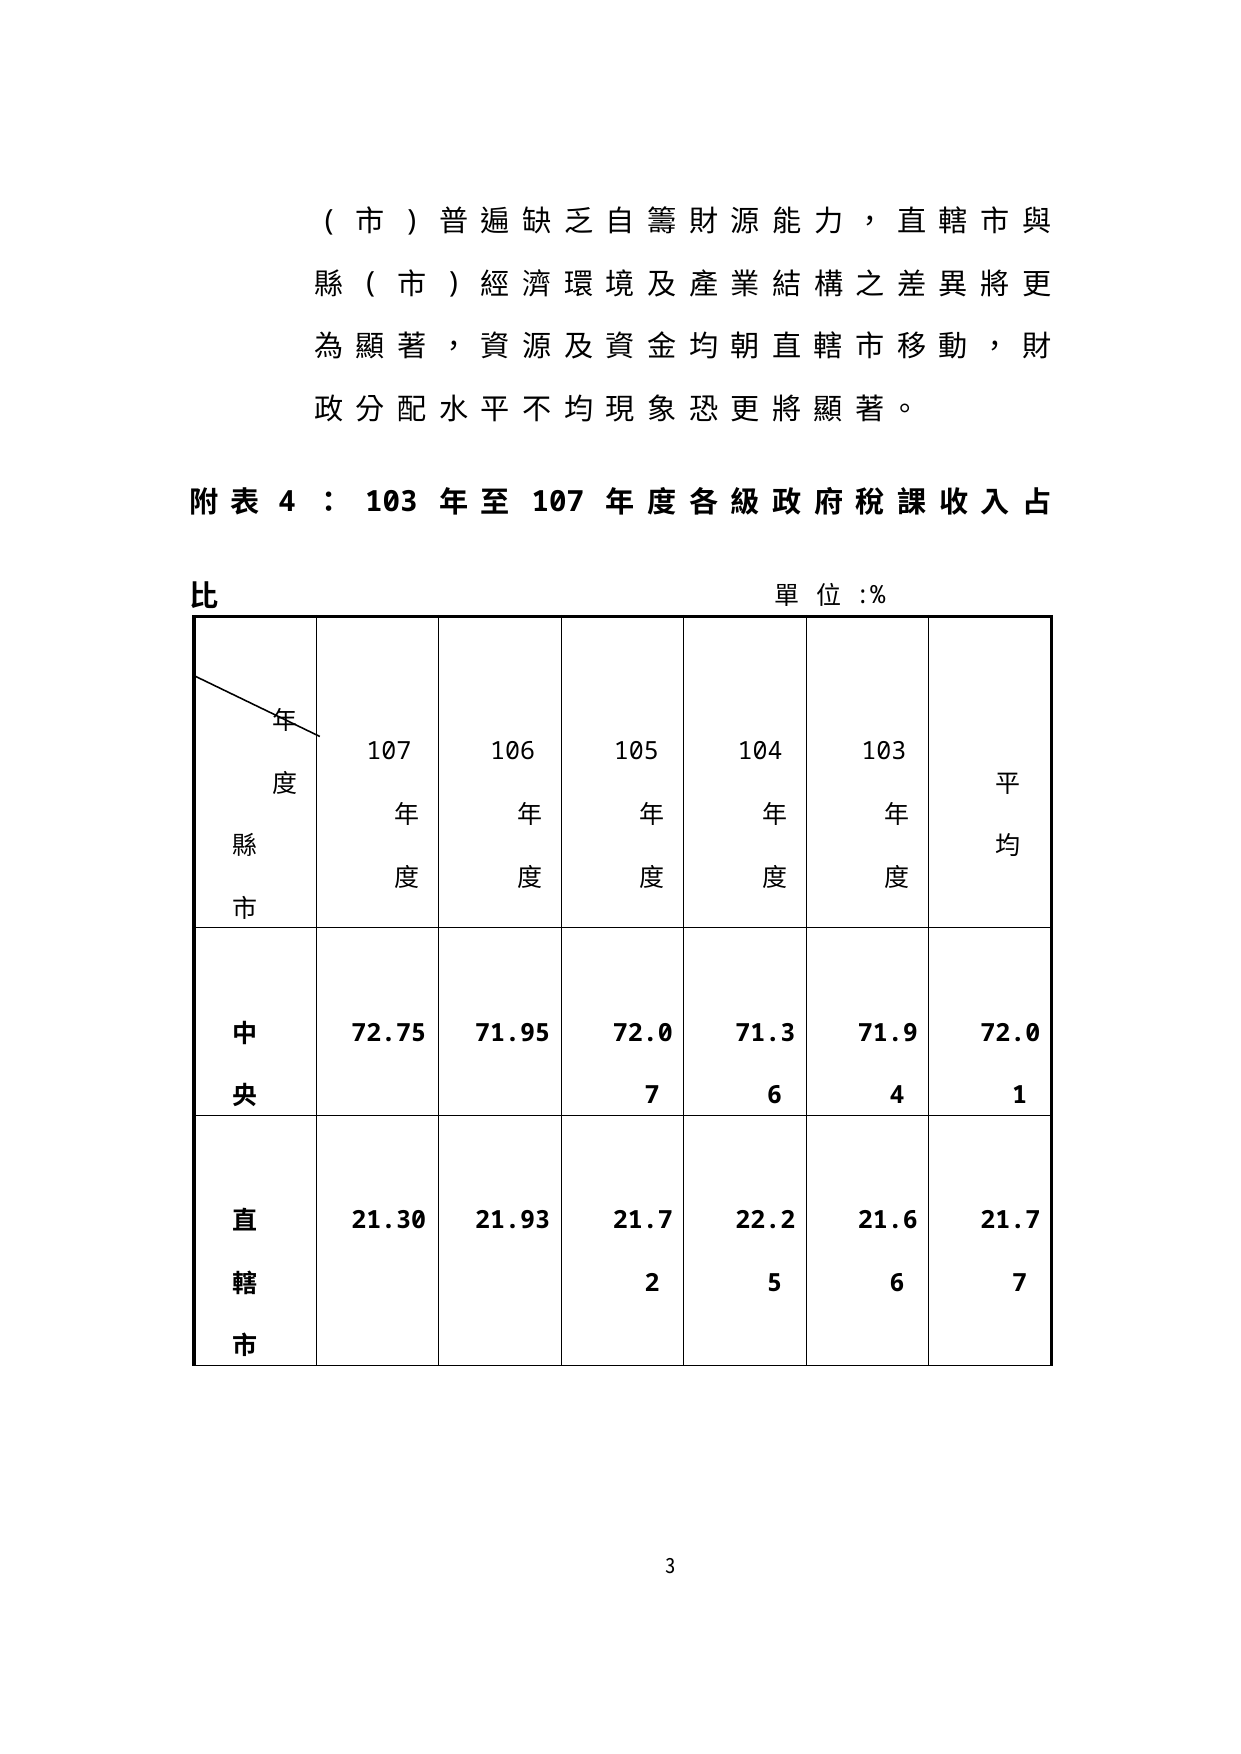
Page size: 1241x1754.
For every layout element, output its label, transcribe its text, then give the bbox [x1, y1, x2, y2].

table_cell 72.75 [317, 928, 438, 1115]
table_cell 中央 [196, 928, 316, 1115]
table_cell 22.25 [684, 1116, 806, 1365]
table_header 年度 縣市 [196, 678, 316, 927]
table_cell 21.30 [317, 1116, 438, 1365]
text 附表4：103年至107年度各級政府稅課收入占比 單位:% [183, 427, 1058, 615]
table_cell 71.94 [807, 928, 928, 1115]
table_cell 71.36 [684, 928, 806, 1115]
table_cell 72.01 [929, 928, 1050, 1115]
table_header 107年度 [317, 618, 438, 927]
table_header 106年度 [439, 618, 561, 927]
table_header 年度 縣市 [196, 618, 316, 733]
table_header 104年度 [684, 618, 806, 927]
table_cell 21.72 [562, 1116, 683, 1365]
table_cell 21.77 [929, 1116, 1050, 1365]
table_cell 21.93 [439, 1116, 561, 1365]
table_header 103年度 [807, 618, 928, 927]
table_header 平均 [929, 618, 1050, 927]
table_header 105年度 [562, 618, 683, 927]
text 依財劃法第4條規定，國稅包括所得稅、遺產及贈與稅、關稅、營業稅、貨物稅、菸酒稅、證券交易稅、期貨交易稅及礦區稅等9項，103至107年度中央、直轄市及縣(市)稅課收入占全國稅課收入比重平均分別為72.01%、21.77%及6.21%，稅收劃分將較大宗稅收劃歸為國稅，產生財源分配垂直不均現象，如107年度全國稅課收入計2兆1,684億元，最大宗之所得稅高達9,273億元(占比43%)。在直轄市部分，稅課收入占全國稅課收入比重前3名為臺北市(5.57%)、新北市(4.67%)及高雄市(3.17%)，其中臺北市稅課收入占比幾乎等於全部縣(市)稅課收入占比；在縣(市)部分，稅課收入占全國稅課收入比重則呈現逐年遞減趨勢，由103年度6.39%減少至107年度為5.95% (詳附表4)。財產稅為地方政府主要稅源，103至107年度直轄市及縣(市)財產稅占全國比重平均分別為79.57%及20.43%，其中臺北市占比為23.33%，超過全部16個縣(市)之占比(20.43%)，顯示稅課收入分布懸殊，且縣(市)之主要財源占比僅為20.43%(詳附表5)，高度仰賴中央挹注。另近年來(103至107年度)直轄市及縣(市)個人所得金額占全國個人所得金額合計比重為76.41%及23.59%，營業收入占比則為88.64%及11.36%，其中臺北市所得金額及營業收入占全國比重更高達41.37%及54.08%，顯示資源集中於直轄市，且縣(市)普遍缺乏自籌財源能力，直轄市與縣(市)經濟環境及產業結構之差異將更為顯著，資源及資金均朝直轄市移動，財政分配水平不均現象恐更將顯著。 [271, 177, 1058, 427]
table_cell 21.66 [807, 1116, 928, 1365]
table_cell 直轄市 [196, 1116, 316, 1365]
table_cell 71.95 [439, 928, 561, 1115]
table_cell 72.07 [562, 928, 683, 1115]
